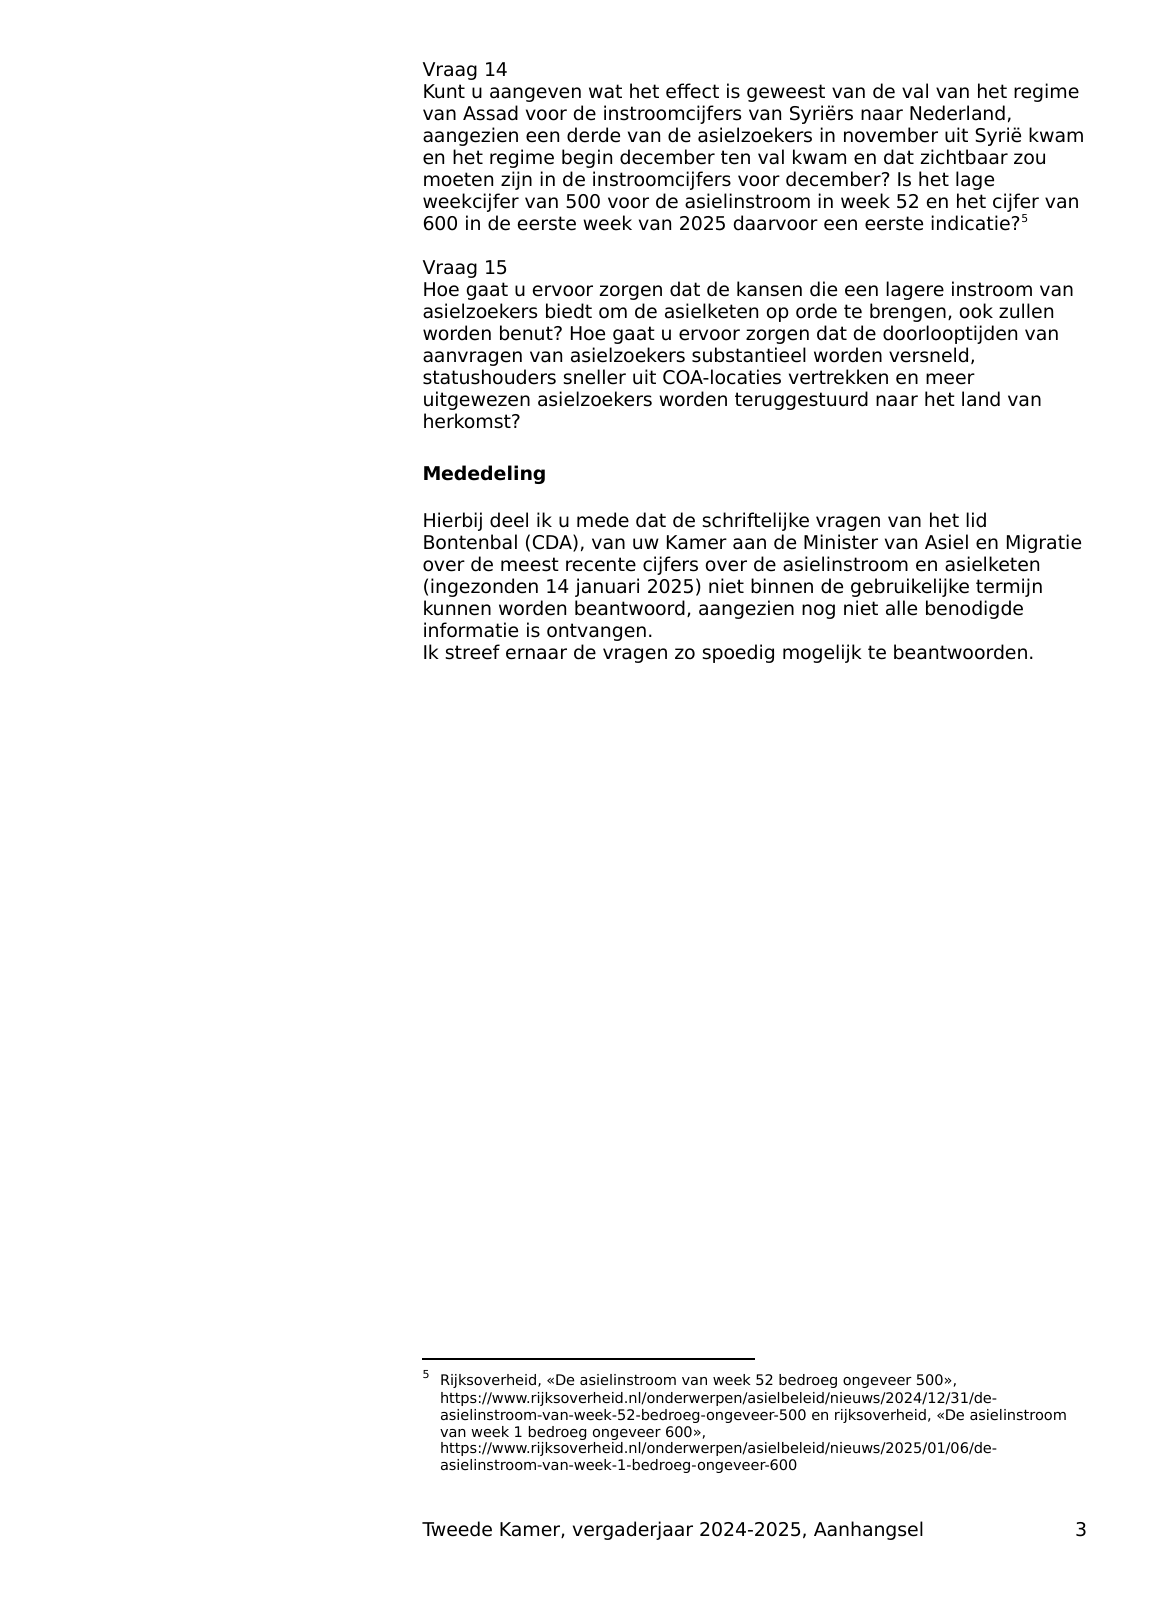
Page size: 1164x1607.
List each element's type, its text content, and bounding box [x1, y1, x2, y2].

text Vraag 14 [422, 59, 1087, 81]
text Ik streef ernaar de vragen zo spoedig mogelijk te beantwoorden. [422, 642, 1087, 664]
subtitle Mededeling [422, 463, 1087, 485]
text Hoe gaat u ervoor zorgen dat de kansen die een lagere instroom van asielzoekers biedt om de asielketen op orde te brengen, ook zullen worden benut? Hoe gaat u ervoor zorgen dat de doorlooptijden van aanvragen van asielzoekers substantieel worden versneld, statushouders sneller uit COA-locaties vertrekken en meer uitgewezen asielzoekers worden teruggestuurd naar het land van herkomst? [422, 279, 1087, 433]
text Hierbij deel ik u mede dat de schriftelijke vragen van het lid Bontenbal (CDA), van uw Kamer aan de Minister van Asiel en Migratie over de meest recente cijfers over de asielinstroom en asielketen (ingezonden 14 januari 2025) niet binnen de gebruikelijke termijn kunnen worden beantwoord, aangezien nog niet alle benodigde informatie is ontvangen. [422, 510, 1087, 642]
text Vraag 15 [422, 257, 1087, 279]
text Kunt u aangeven wat het effect is geweest van de val van het regime van Assad voor de instroomcijfers van Syriërs naar Nederland, aangezien een derde van de asielzoekers in november uit Syrië kwam en het regime begin december ten val kwam en dat zichtbaar zou moeten zijn in de instroomcijfers voor december? Is het lage weekcijfer van 500 voor de asielinstroom in week 52 en het cijfer van 600 in de eerste week van 2025 daarvoor een eerste indicatie? [422, 81, 1087, 235]
text Rijksoverheid, «De asielinstroom van week 52 bedroeg ongeveer 500», https://www.rijksoverheid.nl/onderwerpen/asielbeleid/nieuws/2024/12/31/de-asielinstroom-van-week-52-bedroeg-ongeveer-500 en rijksoverheid, «De asielinstroom van week 1 bedroeg ongeveer 600», https://www.rijksoverheid.nl/onderwerpen/asielbeleid/nieuws/2025/01/06/de-asielinstroom-van-week-1-bedroeg-ongeveer-600 [422, 1368, 1087, 1474]
